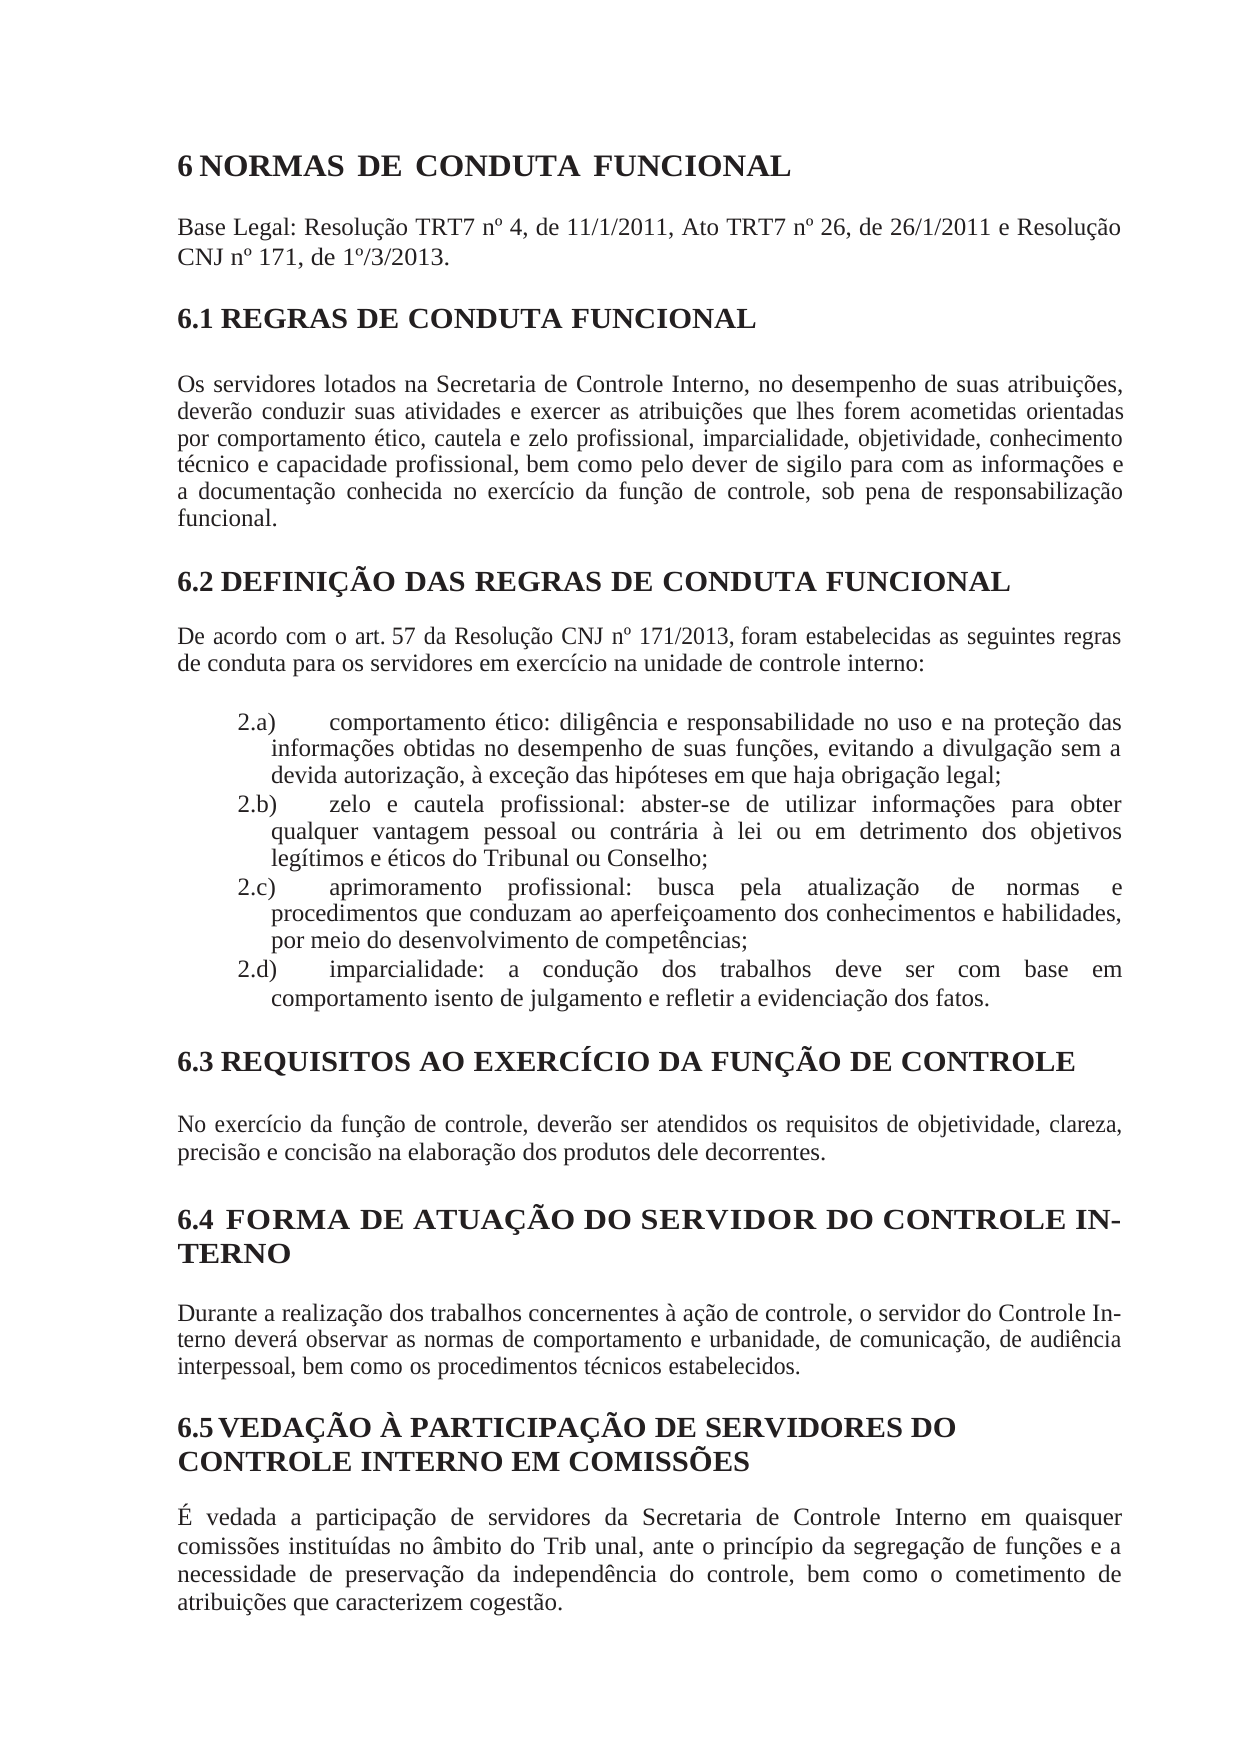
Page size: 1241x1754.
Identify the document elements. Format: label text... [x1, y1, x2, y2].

subtitle REGRAS DE CONDUTA FUNCIONAL [177, 302, 1136, 335]
text No exercício da função de controle, deverão ser atendidos os requisitos de objetividade, clareza, precisão e concisão na elaboração dos produtos dele decorrentes. [177, 1109, 1124, 1166]
text Base Legal: Resolução TRT7 nº 4, de 11/1/2011, Ato TRT7 nº 26, de 26/1/2011 e Resolução CNJ nº 171, de 1º/3/2013. [177, 212, 1122, 270]
subtitle DEFINIÇÃO DAS REGRAS DE CONDUTA FUNCIONAL [177, 564, 1136, 597]
list aprimoramento profissional: busca pela atualização de normas e procedimentos que conduzam ao aperfeiçoamento dos conhecimentos e habilidades, por meio do desenvolvimento de competências; [237, 872, 1123, 954]
text É vedada a participação de servidores da Secretaria de Controle Interno em quaisquer comissões instituídas no âmbito do Trib unal, ante o princípio da segregação de funções e a necessidade de preservação da independência do controle, bem como o cometimento de atribuições que caracterizem cogestão. [177, 1502, 1122, 1616]
list zelo e cautela profissional: abster-se de utilizar informações para obter qualquer vantagem pessoal ou contrária à lei ou em detrimento dos objetivos legítimos e éticos do Tribunal ou Conselho; [237, 789, 1122, 871]
subtitle NORMAS DE CONDUTA FUNCIONAL [177, 147, 1136, 183]
subtitle FORMA DE ATUAÇÃO DO SERVIDOR DO CONTROLE IN- TERNO [177, 1202, 1122, 1270]
text De acordo com o art. 57 da Resolução CNJ nº 171/2013, foram estabelecidas as seguintes regras de conduta para os servidores em exercício na unidade de controle interno: [177, 621, 1122, 677]
subtitle REQUISITOS AO EXERCÍCIO DA FUNÇÃO DE CONTROLE [177, 1044, 1136, 1078]
list imparcialidade: a condução dos trabalhos deve ser com base em comportamento isento de julgamento e refletir a evidenciação dos fatos. [237, 954, 1123, 1012]
text Durante a realização dos trabalhos concernentes à ação de controle, o servidor do Controle In- terno deverá observar as normas de comportamento e urbanidade, de comunicação, de audiência interpessoal, bem como os procedimentos técnicos estabelecidos. [177, 1298, 1122, 1380]
list comportamento ético: diligência e responsabilidade no uso e na proteção das informações obtidas no desempenho de suas funções, evitando a divulgação sem a devida autorização, à exceção das hipóteses em que haja obrigação legal; [237, 707, 1122, 789]
text Os servidores lotados na Secretaria de Controle Interno, no desempenho de suas atribuições, deverão conduzir suas atividades e exercer as atribuições que lhes forem acometidas orientadas por comportamento ético, cautela e zelo profissional, imparcialidade, objetividade, conhecimento técnico e capacidade profissional, bem como pelo dever de sigilo para com as informações e a documentação conhecida no exercício da função de controle, sob pena de responsabilização funcional. [177, 369, 1124, 532]
subtitle VEDAÇÃO À PARTICIPAÇÃO DE SERVIDORES DO CONTROLE INTERNO EM COMISSÕES [177, 1410, 1121, 1478]
